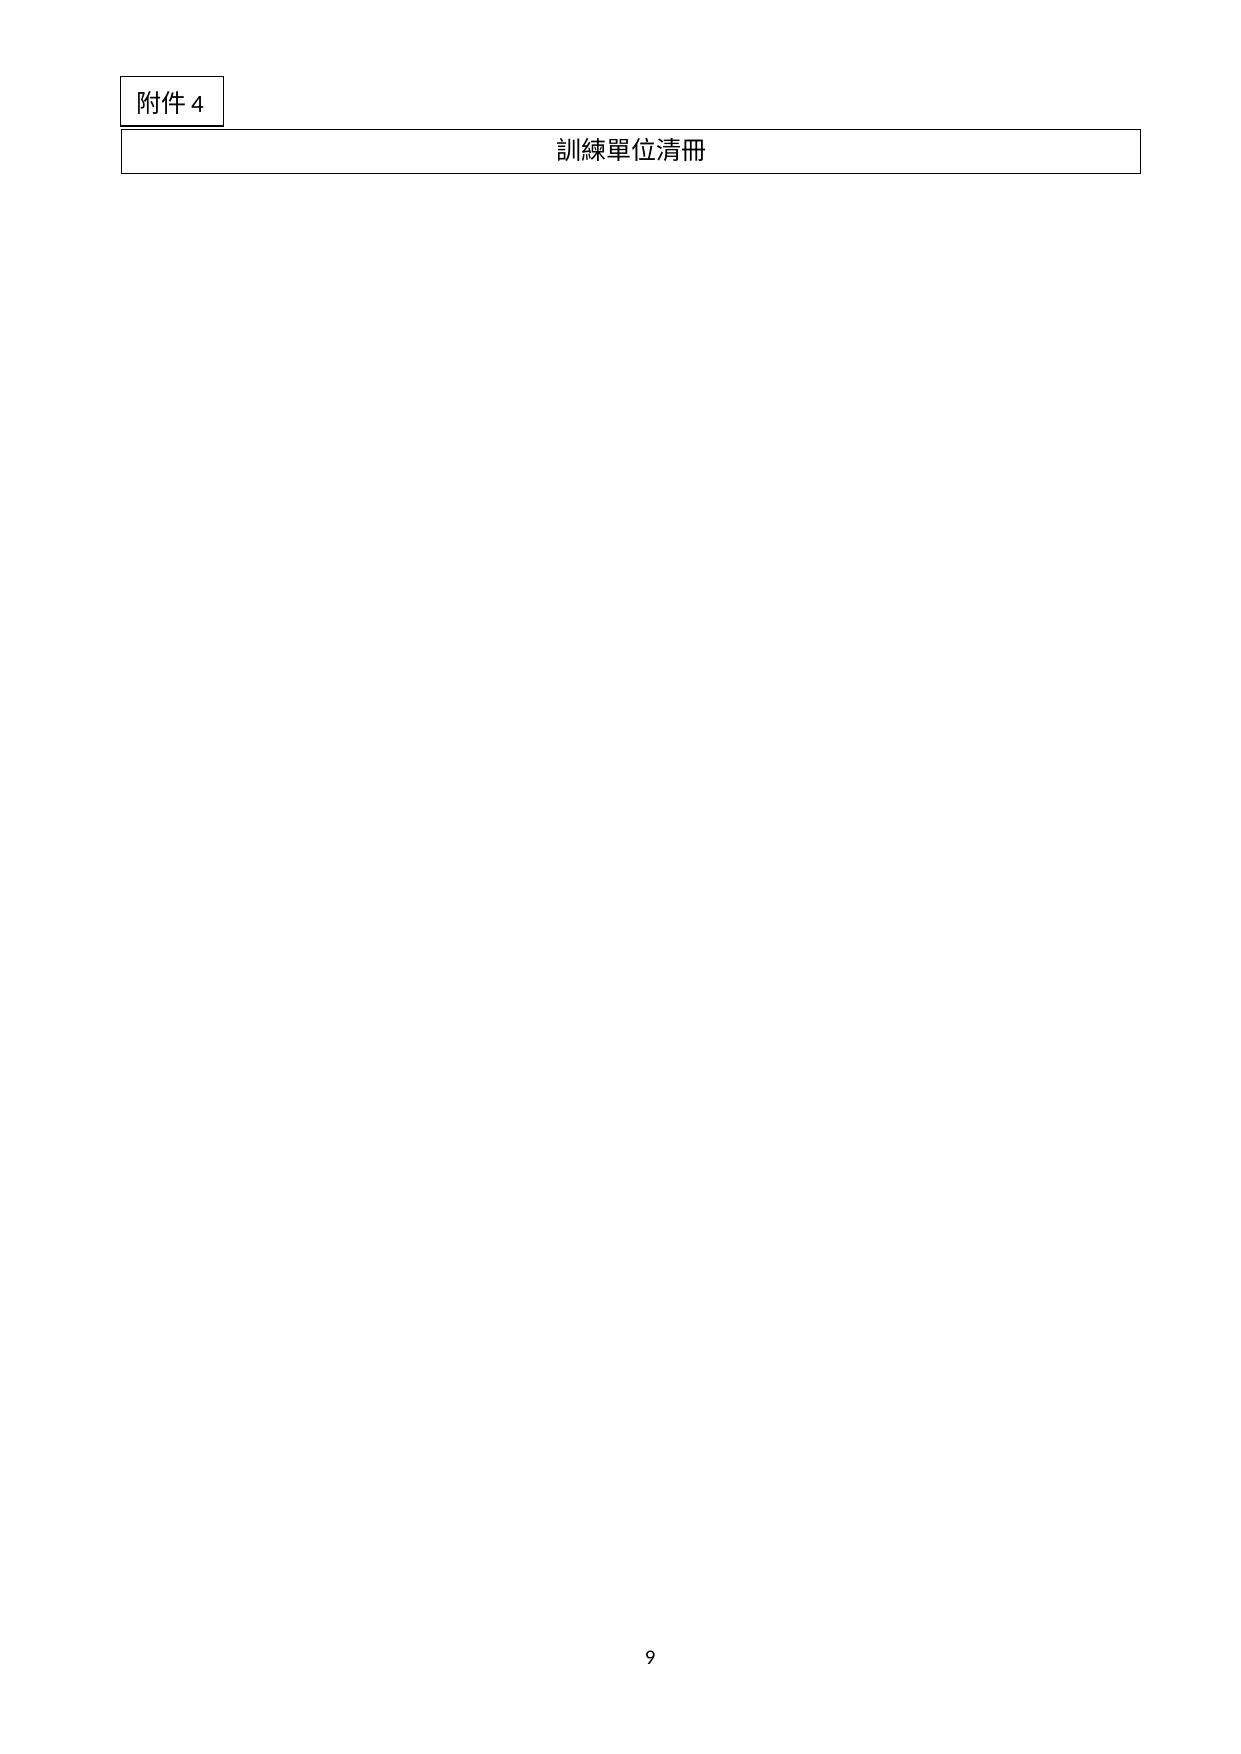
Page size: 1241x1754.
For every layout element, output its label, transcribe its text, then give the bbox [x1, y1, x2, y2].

table_header 訓練單位清冊 [122, 130, 1140, 173]
